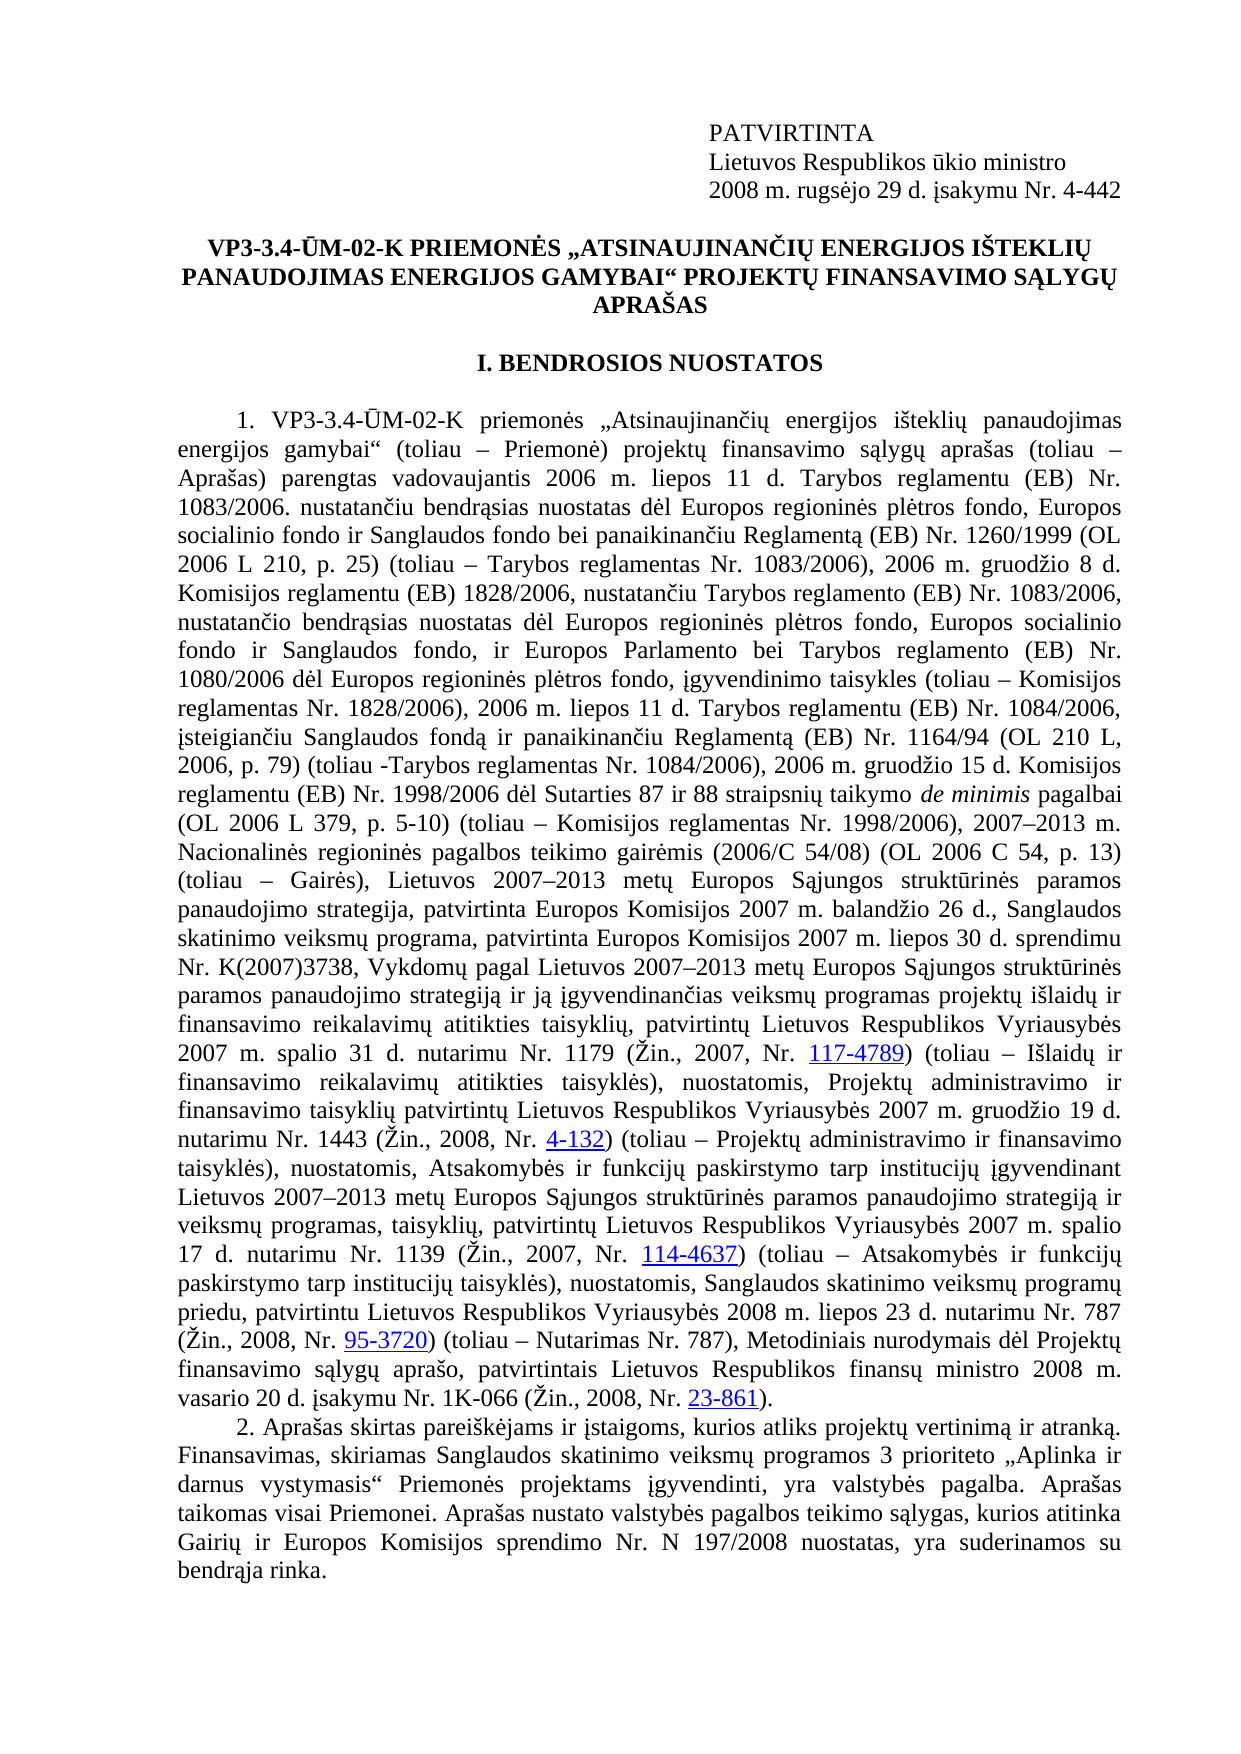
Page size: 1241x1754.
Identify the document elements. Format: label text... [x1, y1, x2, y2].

text PATVIRTINTA [709, 118, 1122, 147]
text Lietuvos Respublikos ūkio ministro [177, 147, 1122, 176]
text 1. VP3-3.4-ŪM-02-K priemonės „Atsinaujinančių energijos išteklių panaudojimas energijos gamybai“ (toliau – Priemonė) projektų finansavimo sąlygų aprašas (toliau – Aprašas) parengtas vadovaujantis 2006 m. liepos 11 d. Tarybos reglamentu (EB) Nr. 1083/2006. nustatančiu bendrąsias nuostatas dėl Europos regioninės plėtros fondo, Europos socialinio fondo ir Sanglaudos fondo bei panaikinančiu Reglamentą (EB) Nr. 1260/1999 (OL 2006 L 210, p. 25) (toliau – Tarybos reglamentas Nr. 1083/2006), 2006 m. gruodžio 8 d. Komisijos reglamentu (EB) 1828/2006, nustatančiu Tarybos reglamento (EB) Nr. 1083/2006, nustatančio bendrąsias nuostatas dėl Europos regioninės plėtros fondo, Europos socialinio fondo ir Sanglaudos fondo, ir Europos Parlamento bei Tarybos reglamento (EB) Nr. 1080/2006 dėl Europos regioninės plėtros fondo, įgyvendinimo taisykles (toliau – Komisijos reglamentas Nr. 1828/2006), 2006 m. liepos 11 d. Tarybos reglamentu (EB) Nr. 1084/2006, įsteigiančiu Sanglaudos fondą ir panaikinančiu Reglamentą (EB) Nr. 1164/94 (OL 210 L, 2006, p. 79) (toliau -Tarybos reglamentas Nr. 1084/2006), 2006 m. gruodžio 15 d. Komisijos reglamentu (EB) Nr. 1998/2006 dėl Sutarties 87 ir 88 straipsnių taikymo de minimis pagalbai (OL 2006 L 379, p. 5-10) (toliau – Komisijos reglamentas Nr. 1998/2006), 2007–2013 m. Nacionalinės regioninės pagalbos teikimo gairėmis (2006/C 54/08) (OL 2006 C 54, p. 13) (toliau – Gairės), Lietuvos 2007–2013 metų Europos Sąjungos struktūrinės paramos panaudojimo strategija, patvirtinta Europos Komisijos 2007 m. balandžio 26 d., Sanglaudos skatinimo veiksmų programa, patvirtinta Europos Komisijos 2007 m. liepos 30 d. sprendimu Nr. K(2007)3738, Vykdomų pagal Lietuvos 2007–2013 metų Europos Sąjungos struktūrinės paramos panaudojimo strategiją ir ją įgyvendinančias veiksmų programas projektų išlaidų ir finansavimo reikalavimų atitikties taisyklių, patvirtintų Lietuvos Respublikos Vyriausybės 2007 m. spalio 31 d. nutarimu Nr. 1179 (Žin., 2007, Nr. 117-4789) (toliau – Išlaidų ir finansavimo reikalavimų atitikties taisyklės), nuostatomis, Projektų administravimo ir finansavimo taisyklių patvirtintų Lietuvos Respublikos Vyriausybės 2007 m. gruodžio 19 d. nutarimu Nr. 1443 (Žin., 2008, Nr. 4-132) (toliau – Projektų administravimo ir finansavimo taisyklės), nuostatomis, Atsakomybės ir funkcijų paskirstymo tarp institucijų įgyvendinant Lietuvos 2007–2013 metų Europos Sąjungos struktūrinės paramos panaudojimo strategiją ir veiksmų programas, taisyklių, patvirtintų Lietuvos Respublikos Vyriausybės 2007 m. spalio 17 d. nutarimu Nr. 1139 (Žin., 2007, Nr. 114-4637) (toliau – Atsakomybės ir funkcijų paskirstymo tarp institucijų taisyklės), nuostatomis, Sanglaudos skatinimo veiksmų programų priedu, patvirtintu Lietuvos Respublikos Vyriausybės 2008 m. liepos 23 d. nutarimu Nr. 787 (Žin., 2008, Nr. 95-3720) (toliau – Nutarimas Nr. 787), Metodiniais nurodymais dėl Projektų finansavimo sąlygų aprašo, patvirtintais Lietuvos Respublikos finansų ministro 2008 m. vasario 20 d. įsakymu Nr. 1K-066 (Žin., 2008, Nr. 23-861). [177, 406, 1122, 1412]
text 2. Aprašas skirtas pareiškėjams ir įstaigoms, kurios atliks projektų vertinimą ir atranką. Finansavimas, skiriamas Sanglaudos skatinimo veiksmų programos 3 prioriteto „Aplinka ir darnus vystymasis“ Priemonės projektams įgyvendinti, yra valstybės pagalba. Aprašas taikomas visai Priemonei. Aprašas nustato valstybės pagalbos teikimo sąlygas, kurios atitinka Gairių ir Europos Komisijos sprendimo Nr. N 197/2008 nuostatas, yra suderinamos su bendrąja rinka. [177, 1412, 1122, 1584]
text I. BENDROSIOS NUOSTATOS [177, 348, 1122, 377]
text VP3-3.4-ŪM-02-K PRIEMONĖS „ATSINAUJINANČIŲ ENERGIJOS IŠTEKLIŲ PANAUDOJIMAS ENERGIJOS GAMYBAI“ PROJEKTŲ FINANSAVIMO SĄLYGŲ APRAŠAS [177, 233, 1122, 319]
text 2008 m. rugsėjo 29 d. įsakymu Nr. 4-442 [177, 176, 1122, 204]
